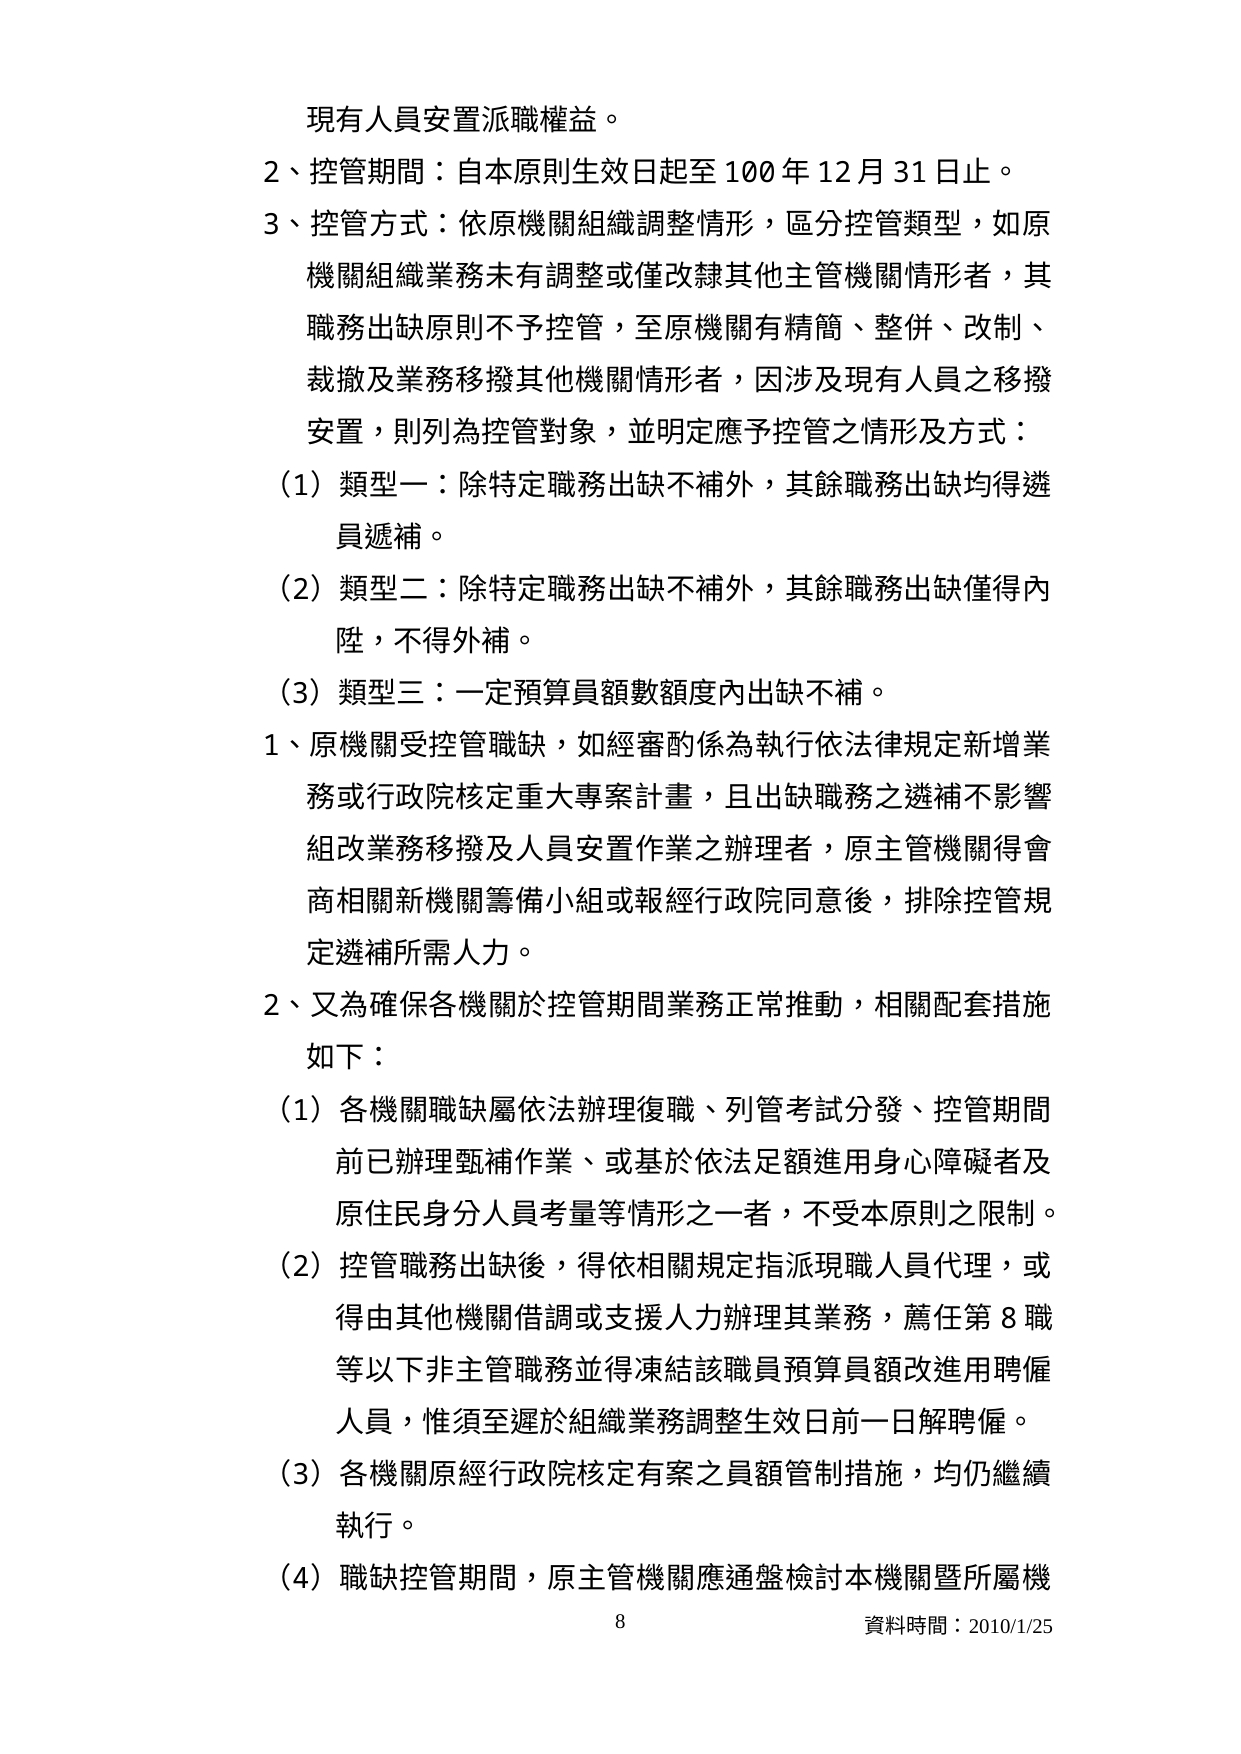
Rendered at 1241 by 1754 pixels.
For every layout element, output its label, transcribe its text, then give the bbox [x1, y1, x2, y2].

text 1、原機關受控管職缺，如經審酌係為執行依法律規定新增業務或行政院核定重大專案計畫，且出缺職務之遴補不影響組改業務移撥及人員安置作業之辦理者，原主管機關得會商相關新機關籌備小組或報經行政院同意後，排除控管規定遴補所需人力。 [262, 714, 1053, 974]
text （1）各機關職缺屬依法辦理復職、列管考試分發、控管期間前已辦理甄補作業、或基於依法足額進用身心障礙者及原住民身分人員考量等情形之一者，不受本原則之限制。 [262, 1078, 1053, 1234]
text 2、又為確保各機關於控管期間業務正常推動，相關配套措施如下： [262, 974, 1053, 1078]
text （2）控管職務出缺後，得依相關規定指派現職人員代理，或得由其他機關借調或支援人力辦理其業務，薦任第8職等以下非主管職務並得凍結該職員預算員額改進用聘僱人員，惟須至遲於組織業務調整生效日前一日解聘僱。 [262, 1234, 1053, 1443]
text （4）職缺控管期間，原主管機關應通盤檢討本機關暨所屬機 [262, 1547, 1053, 1599]
text 3、控管方式：依原機關組織調整情形，區分控管類型，如原機關組織業務未有調整或僅改隸其他主管機關情形者，其職務出缺原則不予控管，至原機關有精簡、整併、改制、裁撤及業務移撥其他機關情形者，因涉及現有人員之移撥安置，則列為控管對象，並明定應予控管之情形及方式： [262, 193, 1053, 453]
text 現有人員安置派職權益。 [262, 89, 1053, 141]
text 2、控管期間：自本原則生效日起至100年12月31日止。 [262, 141, 1053, 193]
text （3）各機關原經行政院核定有案之員額管制措施，均仍繼續執行。 [262, 1443, 1053, 1547]
text （2）類型二：除特定職務出缺不補外，其餘職務出缺僅得內陞，不得外補。 [262, 557, 1053, 662]
text （3）類型三：一定預算員額數額度內出缺不補。 [262, 662, 1053, 714]
text （1）類型一：除特定職務出缺不補外，其餘職務出缺均得遴員遞補。 [262, 453, 1053, 557]
